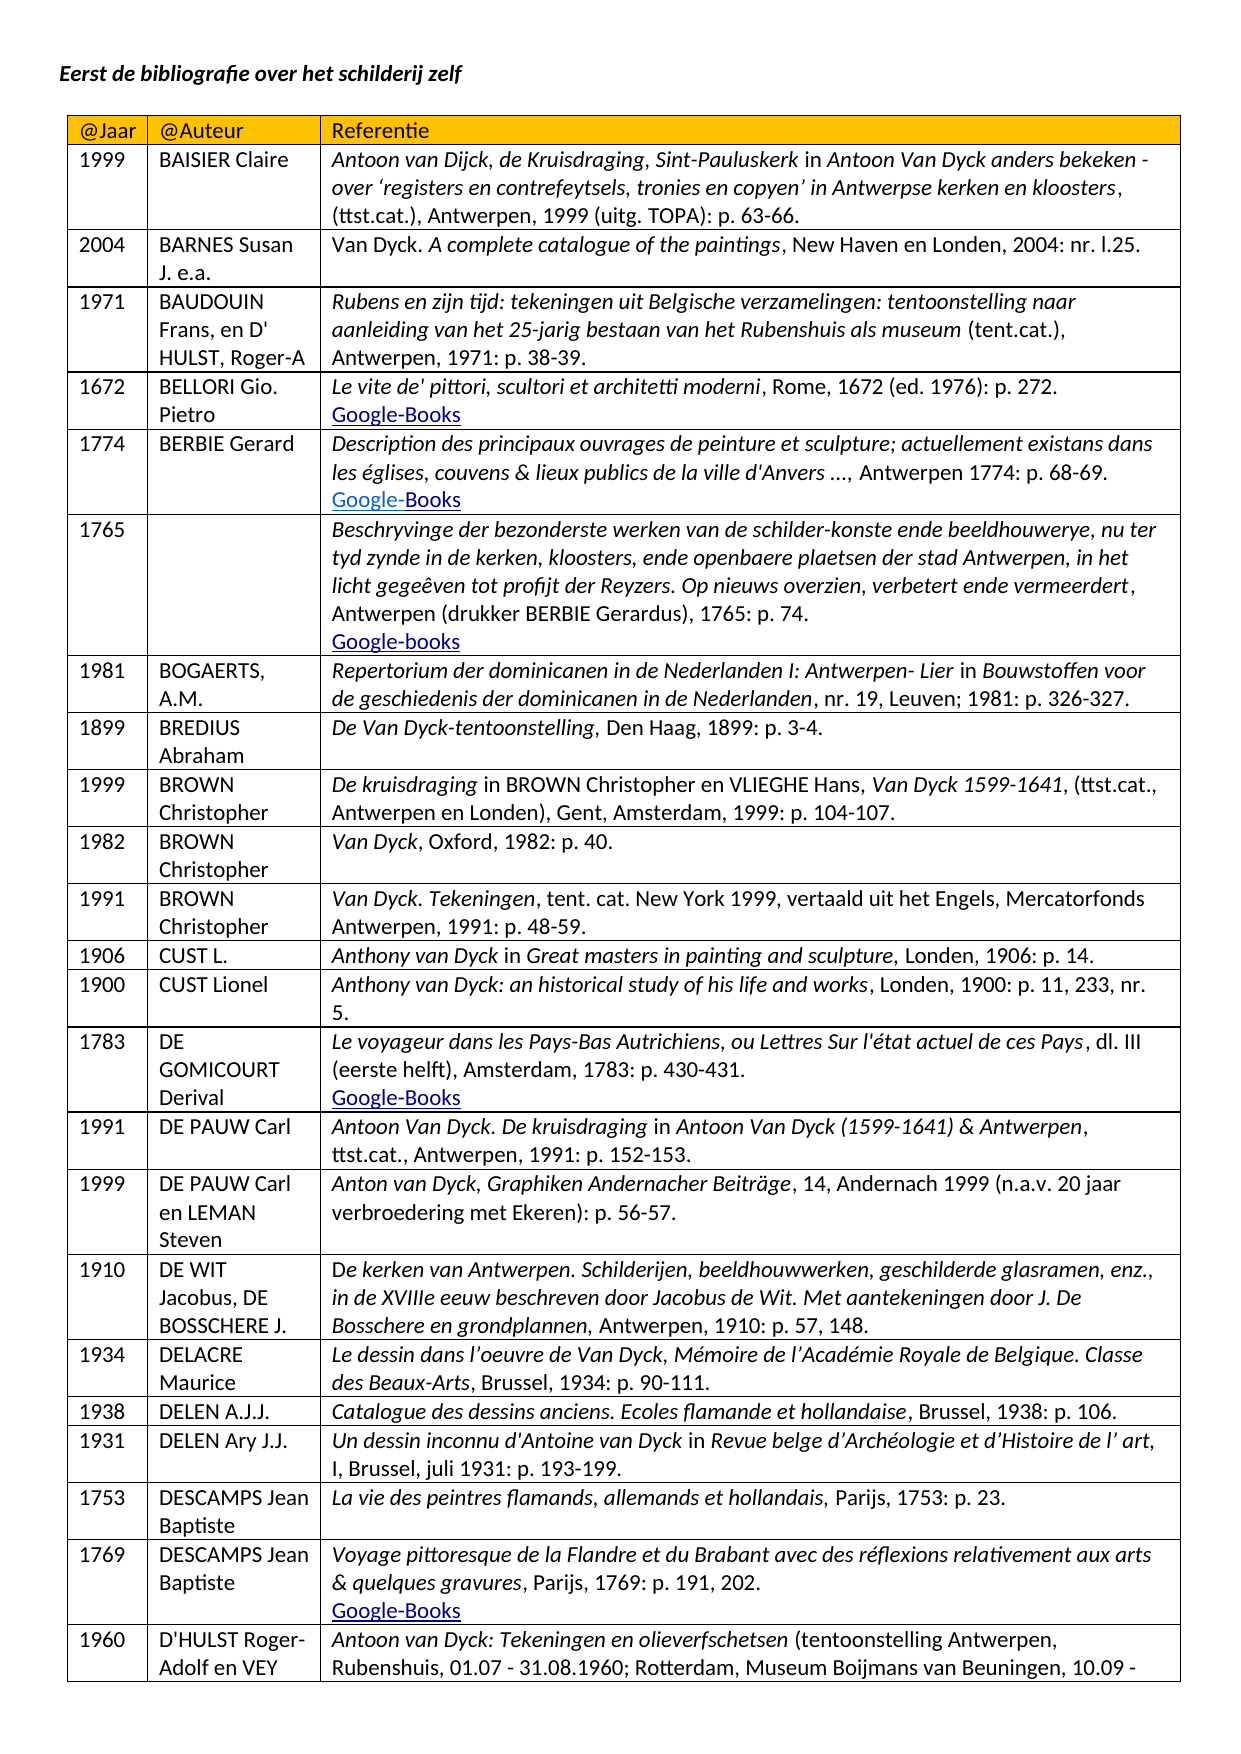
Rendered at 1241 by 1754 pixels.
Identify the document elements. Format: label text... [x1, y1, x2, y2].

table_cell De kerken van Antwerpen. Schilderijen, beeldhouwwerken, geschilderde glasramen, enz., in de XVIIIe eeuw beschreven door Jacobus de Wit. Met aantekeningen door J. De Bosschere en grondplannen, Antwerpen, 1910: p. 57, 148. [321, 1255, 1180, 1339]
table_cell BAUDOUIN Frans, en D' HULST, Roger-A [148, 288, 320, 371]
table_cell 1938 [68, 1397, 147, 1425]
table_header @Jaar [68, 116, 147, 144]
table_cell 1960 [68, 1625, 147, 1681]
table_header @Auteur [148, 116, 320, 144]
table_cell Anthony van Dyck: an historical study of his life and works, Londen, 1900: p. 11, 233, nr. 5. [321, 970, 1180, 1026]
table_cell Anton van Dyck, Graphiken Andernacher Beiträge, 14, Andernach 1999 (n.a.v. 20 jaar verbroedering met Ekeren): p. 56-57. [321, 1170, 1180, 1254]
table_cell 1999 [68, 1170, 147, 1254]
table_cell CUST L. [148, 941, 320, 969]
table_cell DE WIT Jacobus, DE BOSSCHERE J. [148, 1255, 320, 1339]
table_cell DE PAUW Carl [148, 1113, 320, 1168]
table_cell DESCAMPS Jean Baptiste [148, 1483, 320, 1539]
table_cell BREDIUS Abraham [148, 713, 320, 769]
table_cell 1906 [68, 941, 147, 969]
table_cell Antoon van Dijck, de Kruisdraging, Sint-Pauluskerk in Antoon Van Dyck anders bekeken - over ‘registers en contrefeytsels, tronies en copyen’ in Antwerpse kerken en kloosters, (ttst.cat.), Antwerpen, 1999 (uitg. TOPA): p. 63-66. [321, 145, 1180, 229]
text Eerst de bibliografie over het schilderij zelf [59, 59, 1181, 87]
table_cell 1765 [68, 515, 147, 655]
table_cell 1934 [68, 1340, 147, 1396]
table_cell 1971 [68, 288, 147, 371]
table_cell 1991 [68, 884, 147, 940]
table_cell DELEN A.J.J. [148, 1397, 320, 1425]
table_cell Beschryvinge der bezonderste werken van de schilder-konste ende beeldhouwerye, nu ter tyd zynde in de kerken, kloosters, ende openbaere plaetsen der stad Antwerpen, in het licht gegeêven tot profijt der Reyzers. Op nieuws overzien, verbetert ende vermeerdert, Antwerpen (drukker BERBIE Gerardus), 1765: p. 74. Google-books [321, 515, 1180, 655]
table_cell BERBIE Gerard [148, 430, 320, 514]
table_cell Catalogue des dessins anciens. Ecoles flamande et hollandaise, Brussel, 1938: p. 106. [321, 1397, 1180, 1425]
table_cell DE PAUW Carl en LEMAN Steven [148, 1170, 320, 1254]
table_cell Rubens en zijn tijd: tekeningen uit Belgische verzamelingen: tentoonstelling naar aanleiding van het 25-jarig bestaan van het Rubenshuis als museum (tent.cat.), Antwerpen, 1971: p. 38-39. [321, 288, 1180, 371]
table_cell BROWN Christopher [148, 884, 320, 940]
table_cell Van Dyck. A complete catalogue of the paintings, New Haven en Londen, 2004: nr. l.25. [321, 230, 1180, 286]
table_cell 1931 [68, 1426, 147, 1482]
table_cell 1999 [68, 770, 147, 826]
table_cell 1900 [68, 970, 147, 1026]
table_cell 1999 [68, 145, 147, 229]
table_cell Voyage pittoresque de la Flandre et du Brabant avec des réflexions relativement aux arts & quelques gravures, Parijs, 1769: p. 191, 202. Google-Books [321, 1540, 1180, 1624]
table_cell 1783 [68, 1028, 147, 1111]
table_cell D'HULST Roger-Adolf en VEY [148, 1625, 320, 1681]
table_cell 1753 [68, 1483, 147, 1539]
table_cell DELACRE Maurice [148, 1340, 320, 1396]
table_cell Le vite de' pittori, scultori et architetti moderni, Rome, 1672 (ed. 1976): p. 272. Google-Books [321, 373, 1180, 428]
table_cell 1982 [68, 827, 147, 883]
table_cell 1672 [68, 373, 147, 428]
table_cell BROWN Christopher [148, 827, 320, 883]
table_cell Un dessin inconnu d'Antoine van Dyck in Revue belge d’Archéologie et d’Histoire de l’ art, I, Brussel, juli 1931: p. 193-199. [321, 1426, 1180, 1482]
table_cell Le dessin dans l’oeuvre de Van Dyck, Mémoire de l’Académie Royale de Belgique. Classe des Beaux-Arts, Brussel, 1934: p. 90-111. [321, 1340, 1180, 1396]
table_cell CUST Lionel [148, 970, 320, 1026]
table_cell BOGAERTS, A.M. [148, 656, 320, 712]
table_cell 2004 [68, 230, 147, 286]
table_cell 1910 [68, 1255, 147, 1339]
table_cell BROWN Christopher [148, 770, 320, 826]
table_cell BARNES Susan J. e.a. [148, 230, 320, 286]
table_cell Le voyageur dans les Pays-Bas Autrichiens, ou Lettres Sur l'état actuel de ces Pays, dl. III (eerste helft), Amsterdam, 1783: p. 430-431. Google-Books [321, 1028, 1180, 1111]
table_cell Antoon Van Dyck. De kruisdraging in Antoon Van Dyck (1599-1641) & Antwerpen, ttst.cat., Antwerpen, 1991: p. 152-153. [321, 1113, 1180, 1168]
table_cell 1991 [68, 1113, 147, 1168]
table_cell DELEN Ary J.J. [148, 1426, 320, 1482]
table_cell Anthony van Dyck in Great masters in painting and sculpture, Londen, 1906: p. 14. [321, 941, 1180, 969]
table_cell Description des principaux ouvrages de peinture et sculpture; actuellement existans dans les églises, couvens & lieux publics de la ville d'Anvers ..., Antwerpen 1774: p. 68-69. Google-Books [321, 430, 1180, 514]
table_cell La vie des peintres flamands, allemands et hollandais, Parijs, 1753: p. 23. [321, 1483, 1180, 1539]
table_header Referentie [321, 116, 1180, 144]
table_cell DE GOMICOURT Derival [148, 1028, 320, 1111]
table_cell 1774 [68, 430, 147, 514]
table_cell De kruisdraging in BROWN Christopher en VLIEGHE Hans, Van Dyck 1599-1641, (ttst.cat., Antwerpen en Londen), Gent, Amsterdam, 1999: p. 104-107. [321, 770, 1180, 826]
table_cell Van Dyck, Oxford, 1982: p. 40. [321, 827, 1180, 883]
table_cell BAISIER Claire [148, 145, 320, 229]
table_cell 1981 [68, 656, 147, 712]
table_cell [148, 515, 320, 655]
table_cell 1769 [68, 1540, 147, 1624]
table_cell Van Dyck. Tekeningen, tent. cat. New York 1999, vertaald uit het Engels, Mercatorfonds Antwerpen, 1991: p. 48-59. [321, 884, 1180, 940]
table_cell Repertorium der dominicanen in de Nederlanden I: Antwerpen- Lier in Bouwstoffen voor de geschiedenis der dominicanen in de Nederlanden, nr. 19, Leuven; 1981: p. 326-327. [321, 656, 1180, 712]
table_cell Antoon van Dyck: Tekeningen en olieverfschetsen (tentoonstelling Antwerpen, Rubenshuis, 01.07 - 31.08.1960; Rotterdam, Museum Boijmans van Beuningen, 10.09 [321, 1625, 1180, 1681]
table_cell DESCAMPS Jean Baptiste [148, 1540, 320, 1624]
table_cell 1899 [68, 713, 147, 769]
table_cell BELLORI Gio. Pietro [148, 373, 320, 428]
table_cell De Van Dyck-tentoonstelling, Den Haag, 1899: p. 3-4. [321, 713, 1180, 769]
